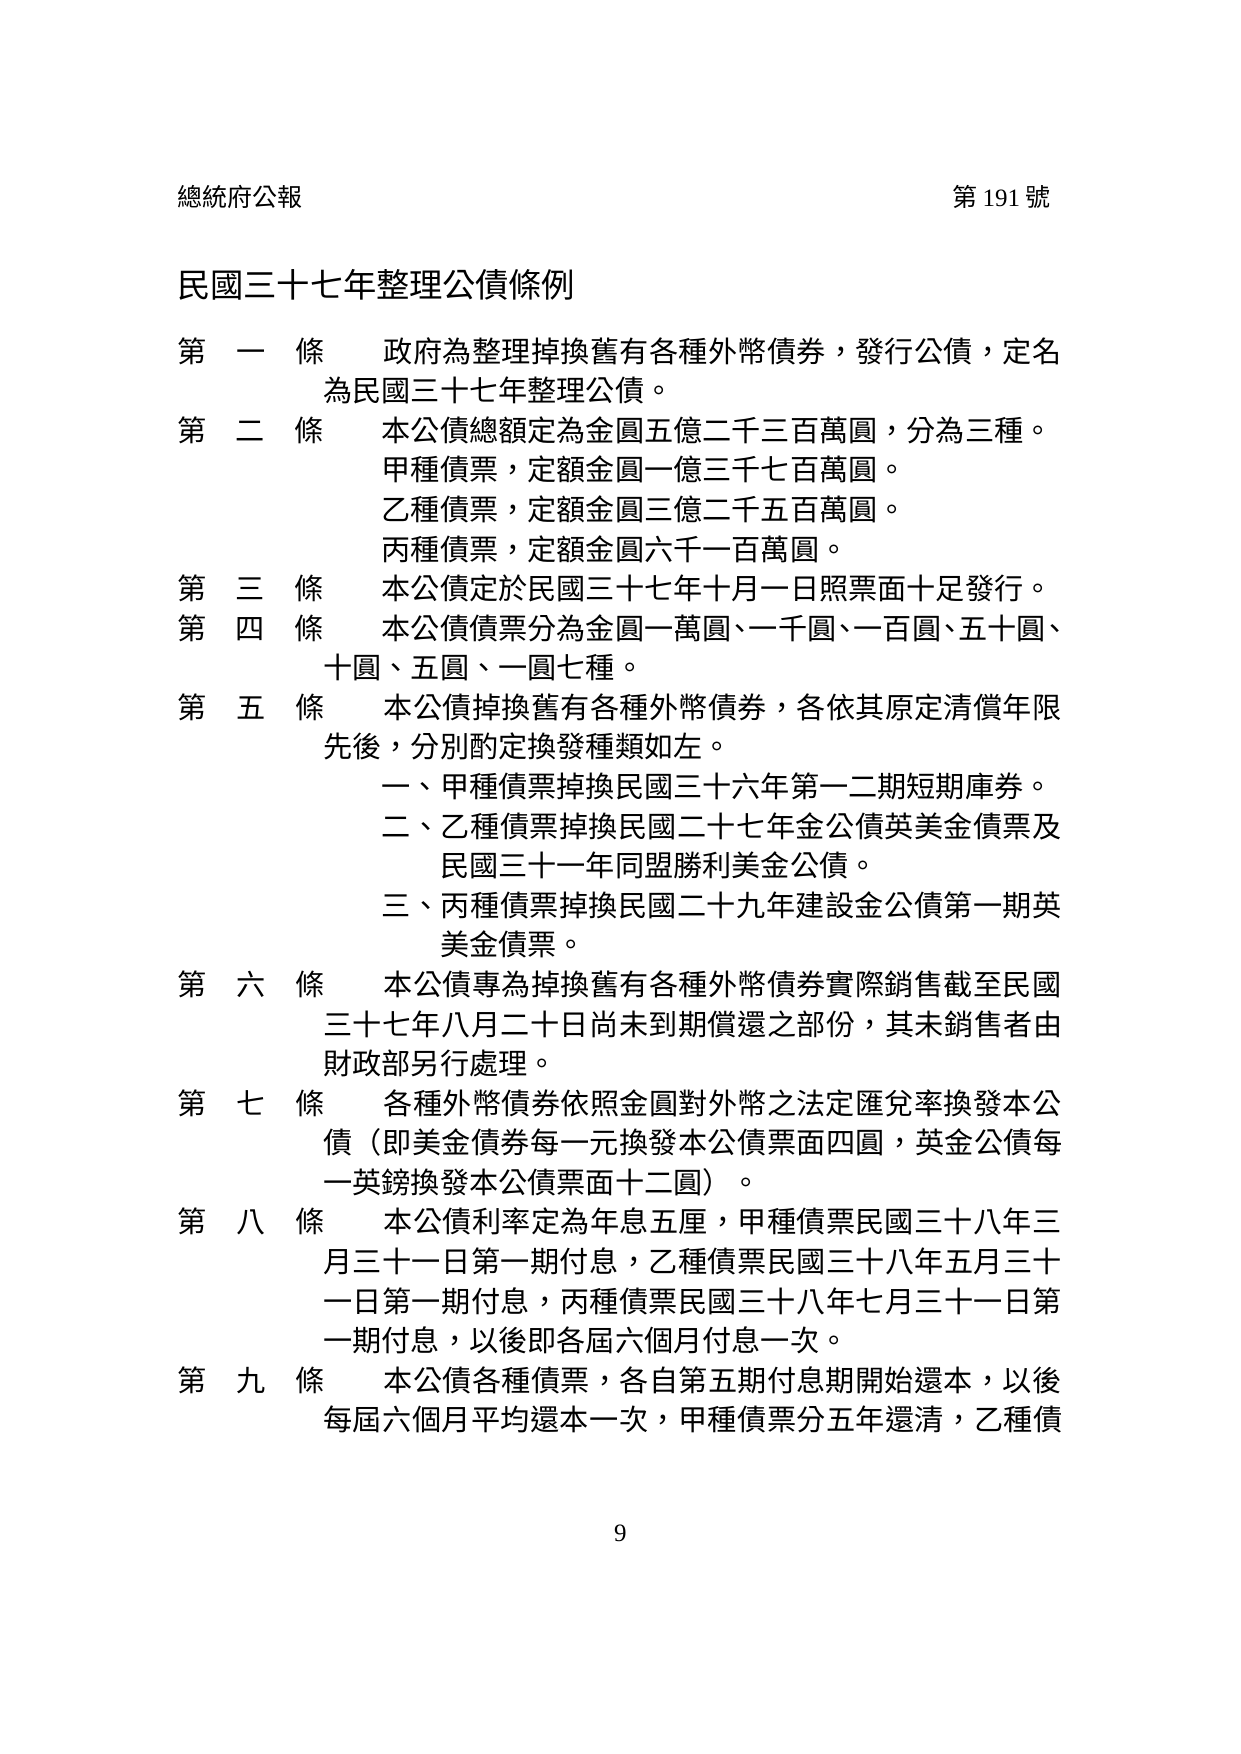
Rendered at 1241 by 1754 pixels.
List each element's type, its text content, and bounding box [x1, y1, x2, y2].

text 第 三 條 本公債定於民國三十七年十月一日照票面十足發行。 [177, 568, 1063, 607]
text 丙種債票，定額金圓六千一百萬圓。 [381, 528, 1063, 568]
text 第 七 條 各種外幣債券依照金圓對外幣之法定匯兌率換發本公債（即美金債券每一元換發本公債票面四圓，英金公債每一英鎊換發本公債票面十二圓）。 [177, 1082, 1063, 1201]
text 第 五 條 本公債掉換舊有各種外幣債券，各依其原定清償年限先後，分別酌定換發種類如左。 [177, 687, 1063, 766]
text 一、甲種債票掉換民國三十六年第一二期短期庫券。 [381, 766, 1063, 805]
text 甲種債票，定額金圓一億三千七百萬圓。 [381, 449, 1063, 489]
text 第 二 條 本公債總額定為金圓五億二千三百萬圓，分為三種。 [177, 409, 1063, 449]
text 第 一 條 政府為整理掉換舊有各種外幣債券，發行公債，定名為民國三十七年整理公債。 [177, 330, 1063, 409]
text 第 九 條 本公債各種債票，各自第五期付息期開始還本，以後每屆六個月平均還本一次，甲種債票分五年還清，乙種債 [177, 1359, 1063, 1439]
text 第 四 條 本公債債票分為金圓一萬圓、一千圓、一百圓、五十圓、十圓、五圓、一圓七種。 [177, 607, 1063, 687]
text 乙種債票，定額金圓三億二千五百萬圓。 [381, 489, 1063, 528]
text 三、丙種債票掉換民國二十九年建設金公債第一期英美金債票。 [381, 884, 1063, 964]
text 第 六 條 本公債專為掉換舊有各種外幣債券實際銷售截至民國三十七年八月二十日尚未到期償還之部份，其未銷售者由財政部另行處理。 [177, 964, 1063, 1082]
text 民國三十七年整理公債條例 [177, 266, 1063, 305]
text 第 八 條 本公債利率定為年息五厘，甲種債票民國三十八年三月三十一日第一期付息，乙種債票民國三十八年五月三十一日第一期付息，丙種債票民國三十八年七月三十一日第一期付息，以後即各屆六個月付息一次。 [177, 1201, 1063, 1359]
text 二、乙種債票掉換民國二十七年金公債英美金債票及民國三十一年同盟勝利美金公債。 [381, 805, 1063, 884]
